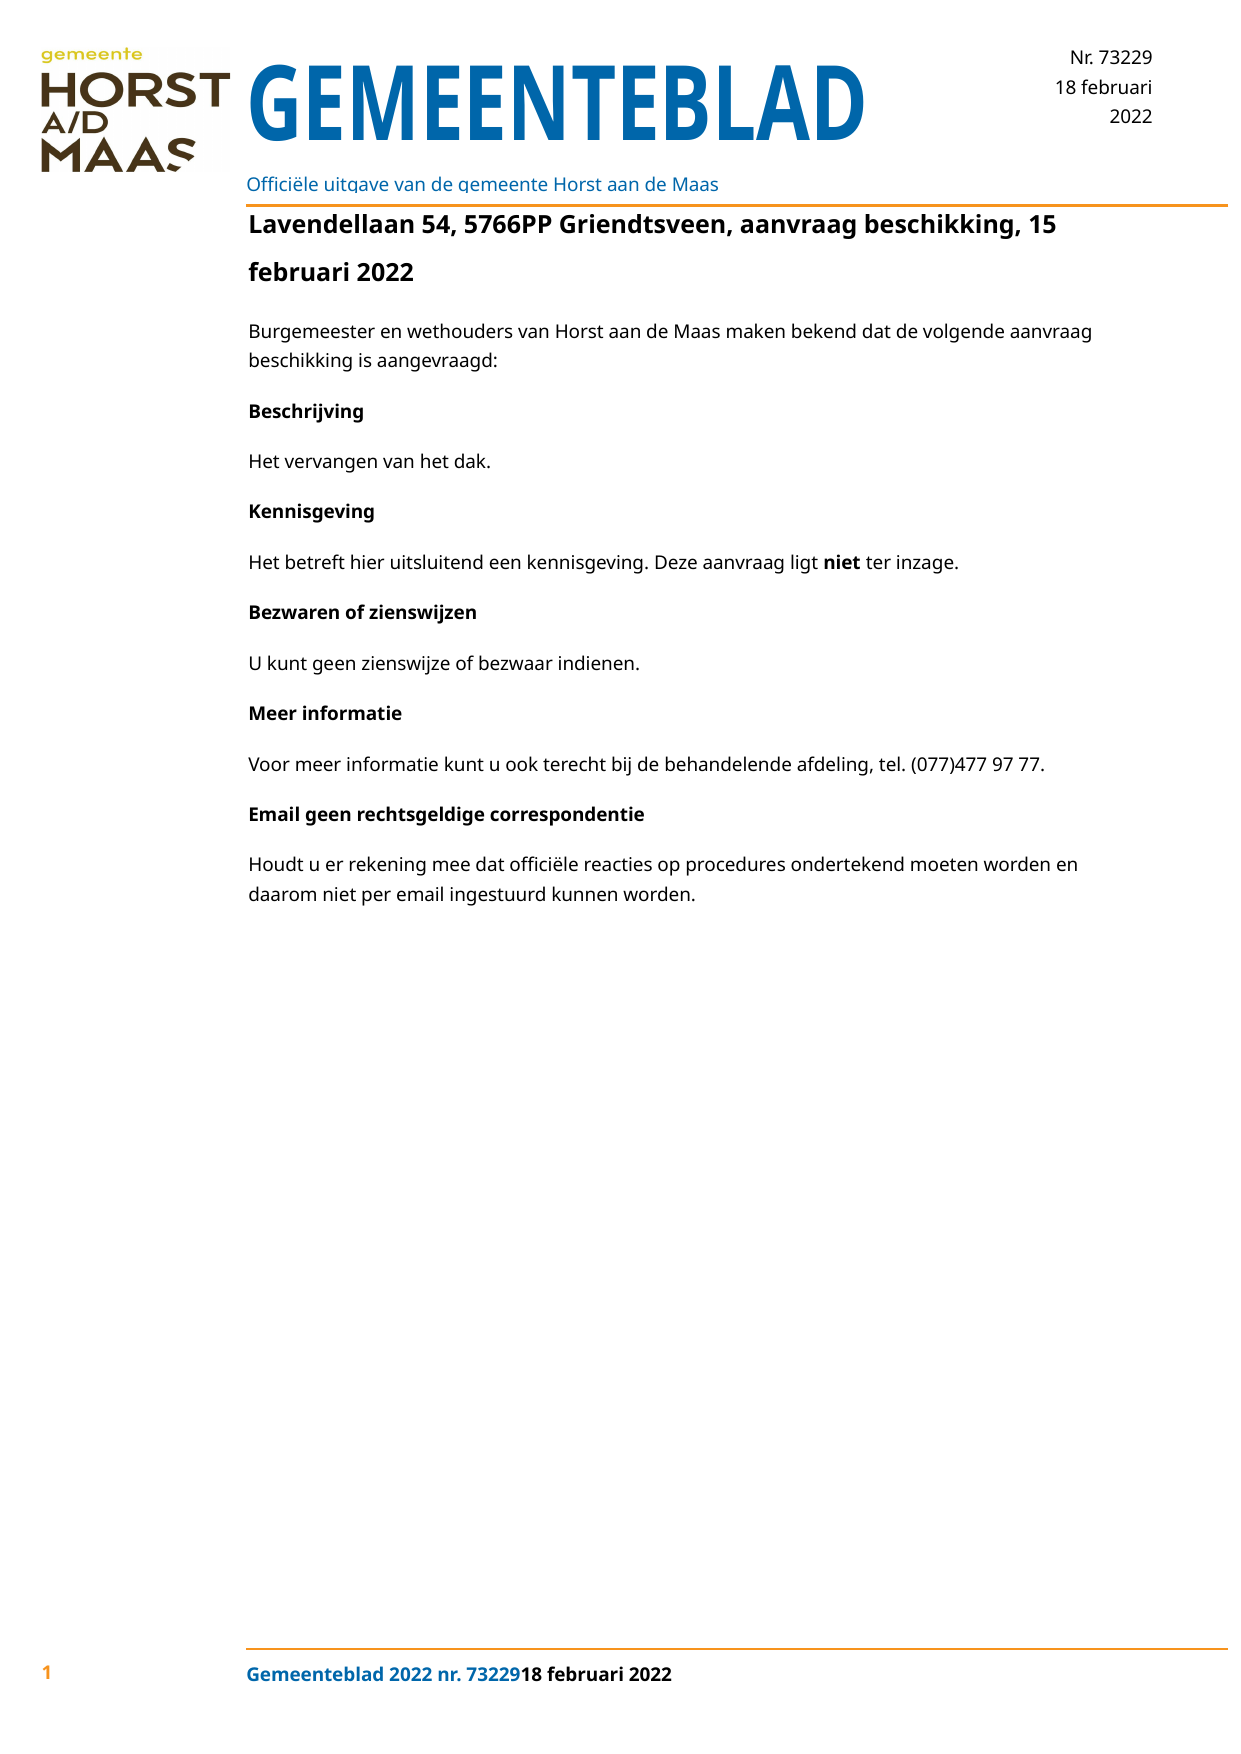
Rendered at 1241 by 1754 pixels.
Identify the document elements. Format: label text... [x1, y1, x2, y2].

text Voor meer informatie kunt u ook terecht bij de behandelende afdeling, tel. (077)477 97 77. [248, 751, 1152, 777]
text Het betreft hier uitsluitend een kennisgeving. Deze aanvraag ligt niet ter inzage. [248, 549, 1152, 575]
text Houdt u er rekening mee dat officiële reacties op procedures ondertekend moeten worden en daarom niet per email ingestuurd kunnen worden. [248, 852, 1152, 907]
text Beschrijving [248, 398, 1152, 424]
text Lavendellaan 54, 5766PP Griendtsveen, aanvraag beschikking, 15 februari 2022 [248, 207, 1152, 288]
text Het vervangen van het dak. [248, 448, 1152, 474]
text Bezwaren of zienswijzen [248, 599, 1152, 625]
text Email geen rechtsgeldige correspondentie [248, 801, 1152, 827]
text Burgemeester en wethouders van Horst aan de Maas maken bekend dat de volgende aanvraag beschikking is aangevraagd: [248, 318, 1152, 373]
text U kunt geen zienswijze of bezwaar indienen. [248, 650, 1152, 676]
text Kennisgeving [248, 499, 1152, 524]
text Meer informatie [248, 700, 1152, 726]
picture [41, 47, 231, 172]
